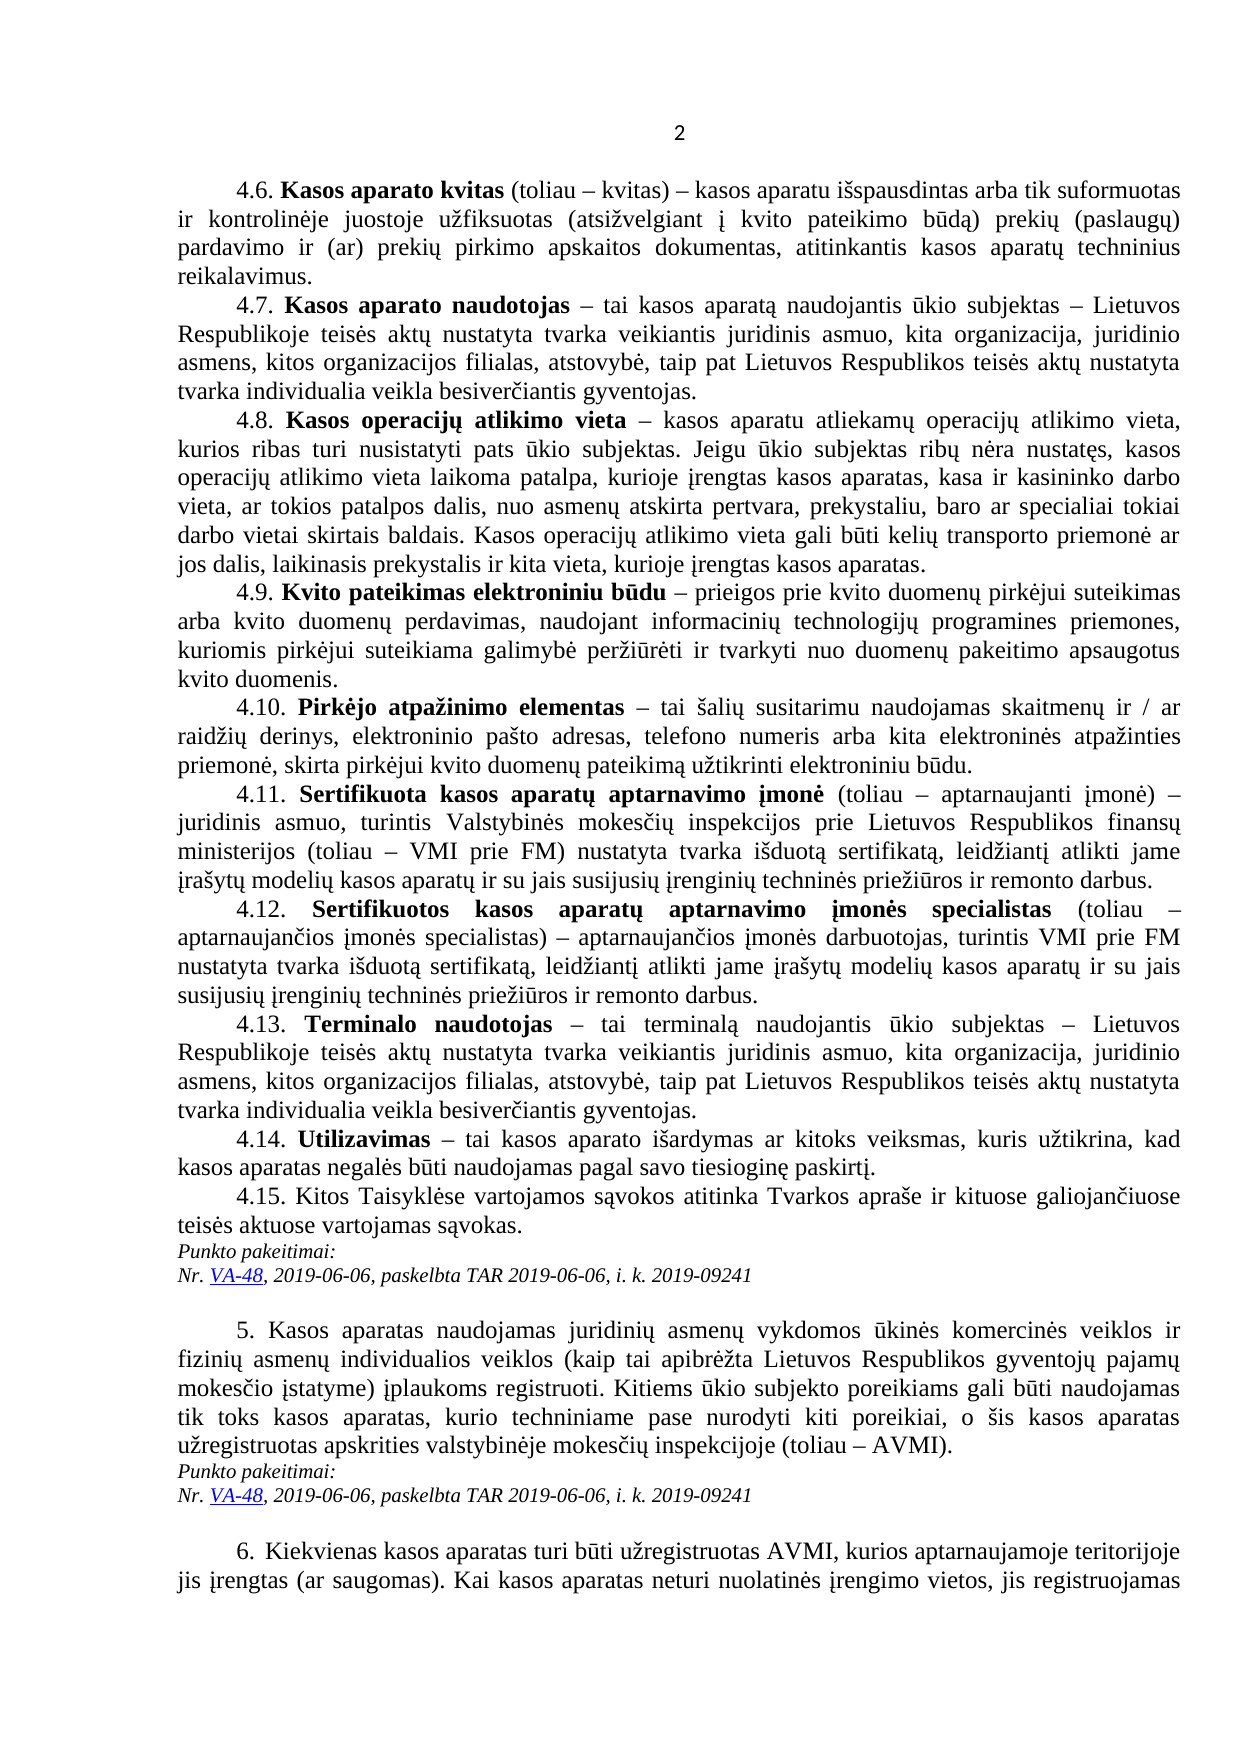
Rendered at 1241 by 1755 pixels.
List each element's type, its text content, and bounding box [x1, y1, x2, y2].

text Nr. VA-48, 2019-06-06, paskelbta TAR 2019-06-06, i. k. 2019-09241 [177, 1263, 1181, 1287]
text 4.6. Kasos aparato kvitas (toliau – kvitas) – kasos aparatu išspausdintas arba tik suformuotas ir kontrolinėje juostoje užfiksuotas (atsižvelgiant į kvito pateikimo būdą) prekių (paslaugų) pardavimo ir (ar) prekių pirkimo apskaitos dokumentas, atitinkantis kasos aparatų techninius reikalavimus. [177, 175, 1181, 290]
text Punkto pakeitimai: [177, 1239, 1181, 1263]
text 4.8. Kasos operacijų atlikimo vieta – kasos aparatu atliekamų operacijų atlikimo vieta, kurios ribas turi nusistatyti pats ūkio subjektas. Jeigu ūkio subjektas ribų nėra nustatęs, kasos operacijų atlikimo vieta laikoma patalpa, kurioje įrengtas kasos aparatas, kasa ir kasininko darbo vieta, ar tokios patalpos dalis, nuo asmenų atskirta pertvara, prekystaliu, baro ar specialiai tokiai darbo vietai skirtais baldais. Kasos operacijų atlikimo vieta gali būti kelių transporto priemonė ar jos dalis, laikinasis prekystalis ir kita vieta, kurioje įrengtas kasos aparatas. [177, 405, 1181, 577]
text 4.14. Utilizavimas – tai kasos aparato išardymas ar kitoks veiksmas, kuris užtikrina, kad kasos aparatas negalės būti naudojamas pagal savo tiesioginę paskirtį. [177, 1124, 1181, 1181]
text 6. Kiekvienas kasos aparatas turi būti užregistruotas AVMI, kurios aptarnaujamoje teritorijoje jis įrengtas (ar saugomas). Kai kasos aparatas neturi nuolatinės įrengimo vietos, jis registruojamas [177, 1536, 1181, 1594]
text 5. Kasos aparatas naudojamas juridinių asmenų vykdomos ūkinės komercinės veiklos ir fizinių asmenų individualios veiklos (kaip tai apibrėžta Lietuvos Respublikos gyventojų pajamų mokesčio įstatyme) įplaukoms registruoti. Kitiems ūkio subjekto poreikiams gali būti naudojamas tik toks kasos aparatas, kurio techniniame pase nurodyti kiti poreikiai, o šis kasos aparatas užregistruotas apskrities valstybinėje mokesčių inspekcijoje (toliau – AVMI). [177, 1316, 1181, 1459]
text 4.12. Sertifikuotos kasos aparatų aptarnavimo įmonės specialistas (toliau – aptarnaujančios įmonės specialistas) – aptarnaujančios įmonės darbuotojas, turintis VMI prie FM nustatyta tvarka išduotą sertifikatą, leidžiantį atlikti jame įrašytų modelių kasos aparatų ir su jais susijusių įrenginių techninės priežiūros ir remonto darbus. [177, 894, 1181, 1009]
text 4.10. Pirkėjo atpažinimo elementas – tai šalių susitarimu naudojamas skaitmenų ir / ar raidžių derinys, elektroninio pašto adresas, telefono numeris arba kita elektroninės atpažinties priemonė, skirta pirkėjui kvito duomenų pateikimą užtikrinti elektroniniu būdu. [177, 692, 1181, 779]
text 4.15. Kitos Taisyklėse vartojamos sąvokos atitinka Tvarkos apraše ir kituose galiojančiuose teisės aktuose vartojamas sąvokas. [177, 1181, 1181, 1239]
text Nr. VA-48, 2019-06-06, paskelbta TAR 2019-06-06, i. k. 2019-09241 [177, 1483, 1181, 1507]
text 4.11. Sertifikuota kasos aparatų aptarnavimo įmonė (toliau – aptarnaujanti įmonė) – juridinis asmuo, turintis Valstybinės mokesčių inspekcijos prie Lietuvos Respublikos finansų ministerijos (toliau – VMI prie FM) nustatyta tvarka išduotą sertifikatą, leidžiantį atlikti jame įrašytų modelių kasos aparatų ir su jais susijusių įrenginių techninės priežiūros ir remonto darbus. [177, 779, 1181, 894]
text 4.9. Kvito pateikimas elektroniniu būdu – prieigos prie kvito duomenų pirkėjui suteikimas arba kvito duomenų perdavimas, naudojant informacinių technologijų programines priemones, kuriomis pirkėjui suteikiama galimybė peržiūrėti ir tvarkyti nuo duomenų pakeitimo apsaugotus kvito duomenis. [177, 577, 1181, 692]
text 4.7. Kasos aparato naudotojas – tai kasos aparatą naudojantis ūkio subjektas – Lietuvos Respublikoje teisės aktų nustatyta tvarka veikiantis juridinis asmuo, kita organizacija, juridinio asmens, kitos organizacijos filialas, atstovybė, taip pat Lietuvos Respublikos teisės aktų nustatyta tvarka individualia veikla besiverčiantis gyventojas. [177, 290, 1181, 405]
text 4.13. Terminalo naudotojas – tai terminalą naudojantis ūkio subjektas – Lietuvos Respublikoje teisės aktų nustatyta tvarka veikiantis juridinis asmuo, kita organizacija, juridinio asmens, kitos organizacijos filialas, atstovybė, taip pat Lietuvos Respublikos teisės aktų nustatyta tvarka individualia veikla besiverčiantis gyventojas. [177, 1009, 1181, 1124]
text Punkto pakeitimai: [177, 1459, 1181, 1483]
